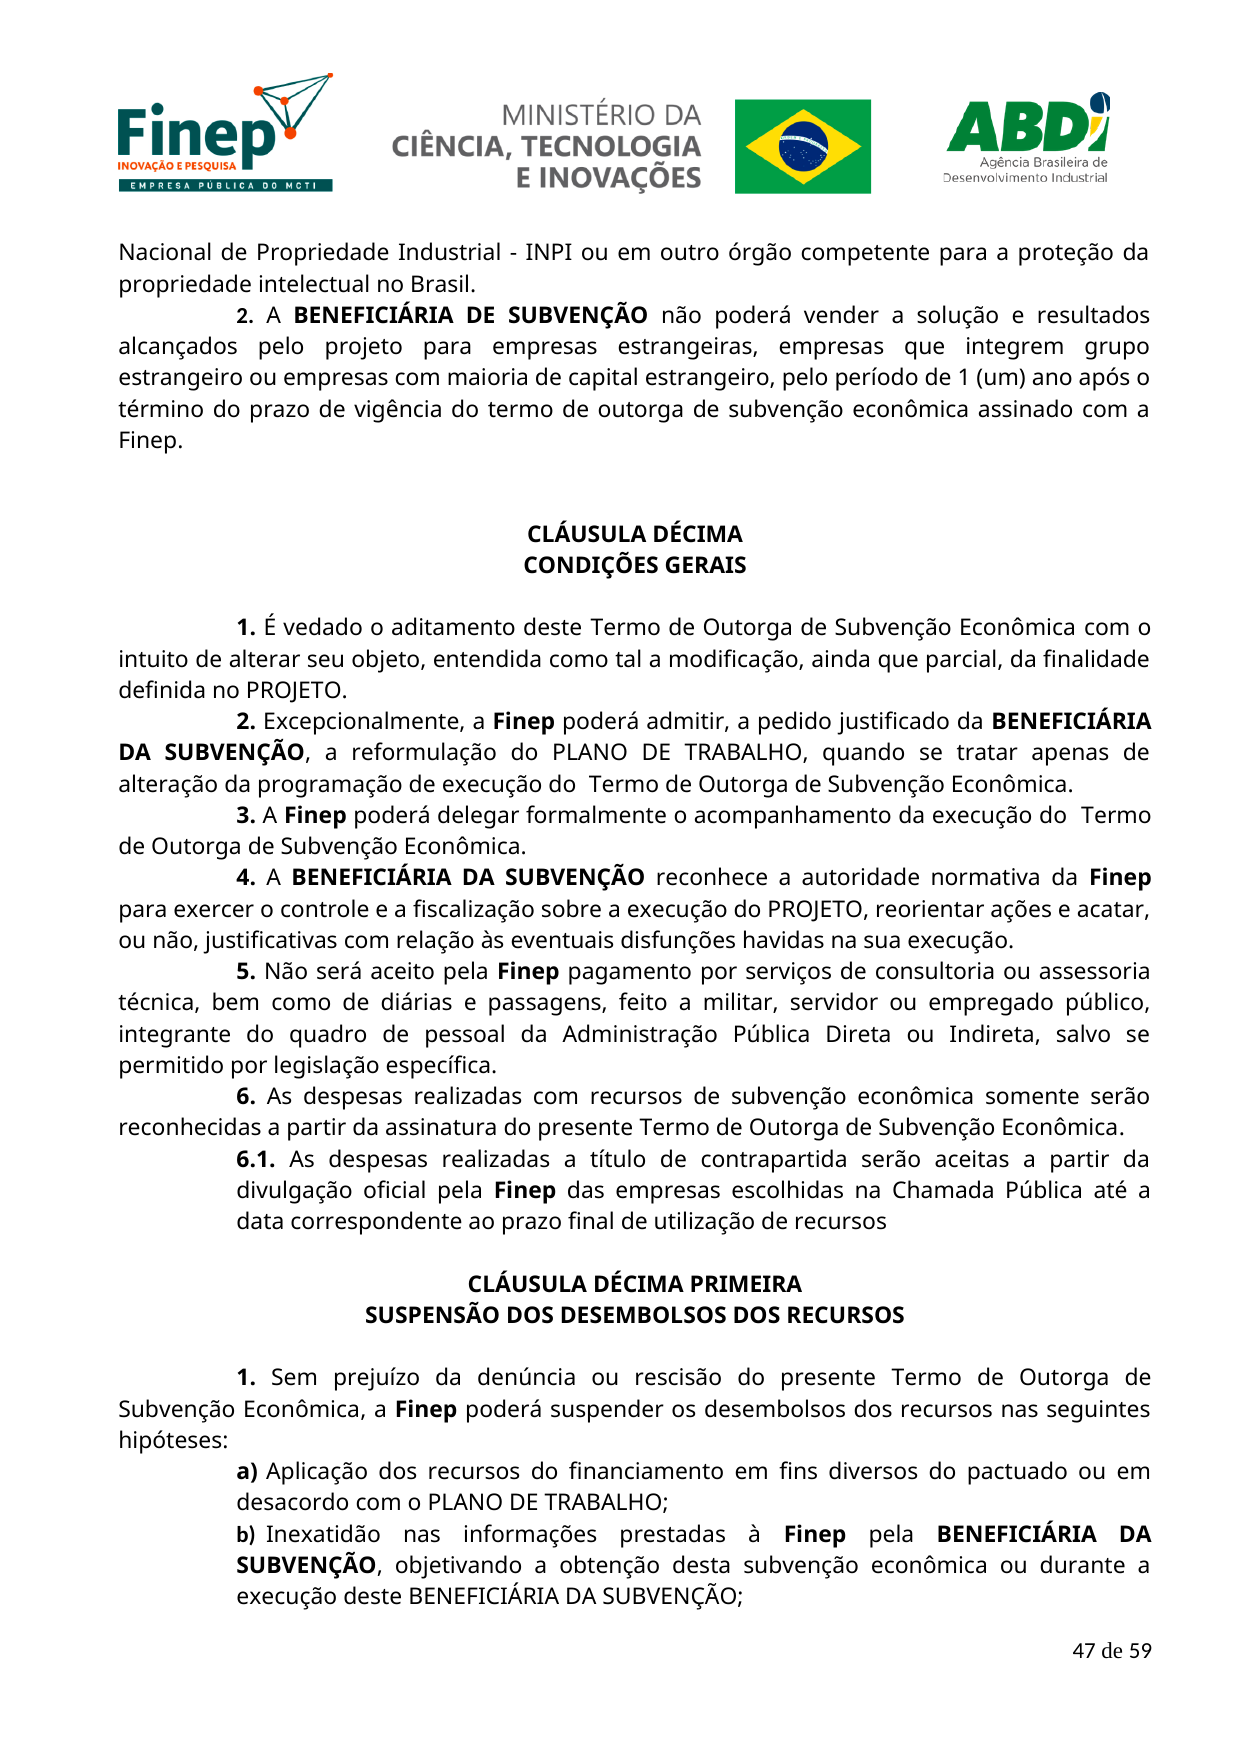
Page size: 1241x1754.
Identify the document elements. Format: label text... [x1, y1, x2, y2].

text 6. As despesas realizadas com recursos de subvenção econômica somente serão reconhecidas a partir da assinatura do presente Termo de Outorga de Subvenção Econômica. [118, 1080, 1152, 1142]
text 2. Excepcionalmente, a Finep poderá admitir, a pedido justificado da BENEFICIÁRIA DA SUBVENÇÃO, a reformulação do PLANO DE TRABALHO, quando se tratar apenas de alteração da programação de execução do Termo de Outorga de Subvenção Econômica. [118, 705, 1152, 799]
subtitle SUSPENSÃO DOS DESEMBOLSOS DOS RECURSOS [118, 1299, 1152, 1330]
text 6.1. As despesas realizadas a título de contrapartida serão aceitas a partir da divulgação oficial pela Finep das empresas escolhidas na Chamada Pública até a data correspondente ao prazo final de utilização de recursos [236, 1142, 1152, 1236]
text 3. A Finep poderá delegar formalmente o acompanhamento da execução do Termo de Outorga de Subvenção Econômica. [118, 799, 1152, 861]
subtitle CLÁUSULA DÉCIMA PRIMEIRA [118, 1267, 1152, 1299]
subtitle CONDIÇÕES GERAIS [118, 549, 1152, 580]
list Inexatidão nas informações prestadas à Finep pela BENEFICIÁRIA DA SUBVENÇÃO, objetivando a obtenção desta subvenção econômica ou durante a execução deste BENEFICIÁRIA DA SUBVENÇÃO; [236, 1517, 1152, 1611]
list Nacional de Propriedade Industrial - INPI ou em outro órgão competente para a proteção da propriedade intelectual no Brasil. [118, 236, 1152, 299]
list A BENEFICIÁRIA DE SUBVENÇÃO não poderá vender a solução e resultados alcançados pelo projeto para empresas estrangeiras, empresas que integrem grupo estrangeiro ou empresas com maioria de capital estrangeiro, pelo período de 1 (um) ano após o término do prazo de vigência do termo de outorga de subvenção econômica assinado com a Finep. [118, 299, 1152, 455]
text 5. Não será aceito pela Finep pagamento por serviços de consultoria ou assessoria técnica, bem como de diárias e passagens, feito a militar, servidor ou empregado público, integrante do quadro de pessoal da Administração Pública Direta ou Indireta, salvo se permitido por legislação específica. [118, 955, 1152, 1080]
text 4. A BENEFICIÁRIA DA SUBVENÇÃO reconhece a autoridade normativa da Finep para exercer o controle e a fiscalização sobre a execução do PROJETO, reorientar ações e acatar, ou não, justificativas com relação às eventuais disfunções havidas na sua execução. [118, 861, 1152, 955]
text 1. É vedado o aditamento deste Termo de Outorga de Subvenção Econômica com o intuito de alterar seu objeto, entendida como tal a modificação, ainda que parcial, da finalidade definida no PROJETO. [118, 611, 1152, 705]
text 1. Sem prejuízo da denúncia ou rescisão do presente Termo de Outorga de Subvenção Econômica, a Finep poderá suspender os desembolsos dos recursos nas seguintes hipóteses: [118, 1361, 1152, 1455]
subtitle CLÁUSULA DÉCIMA [118, 517, 1152, 549]
list Aplicação dos recursos do financiamento em fins diversos do pactuado ou em desacordo com o PLANO DE TRABALHO; [236, 1455, 1152, 1517]
